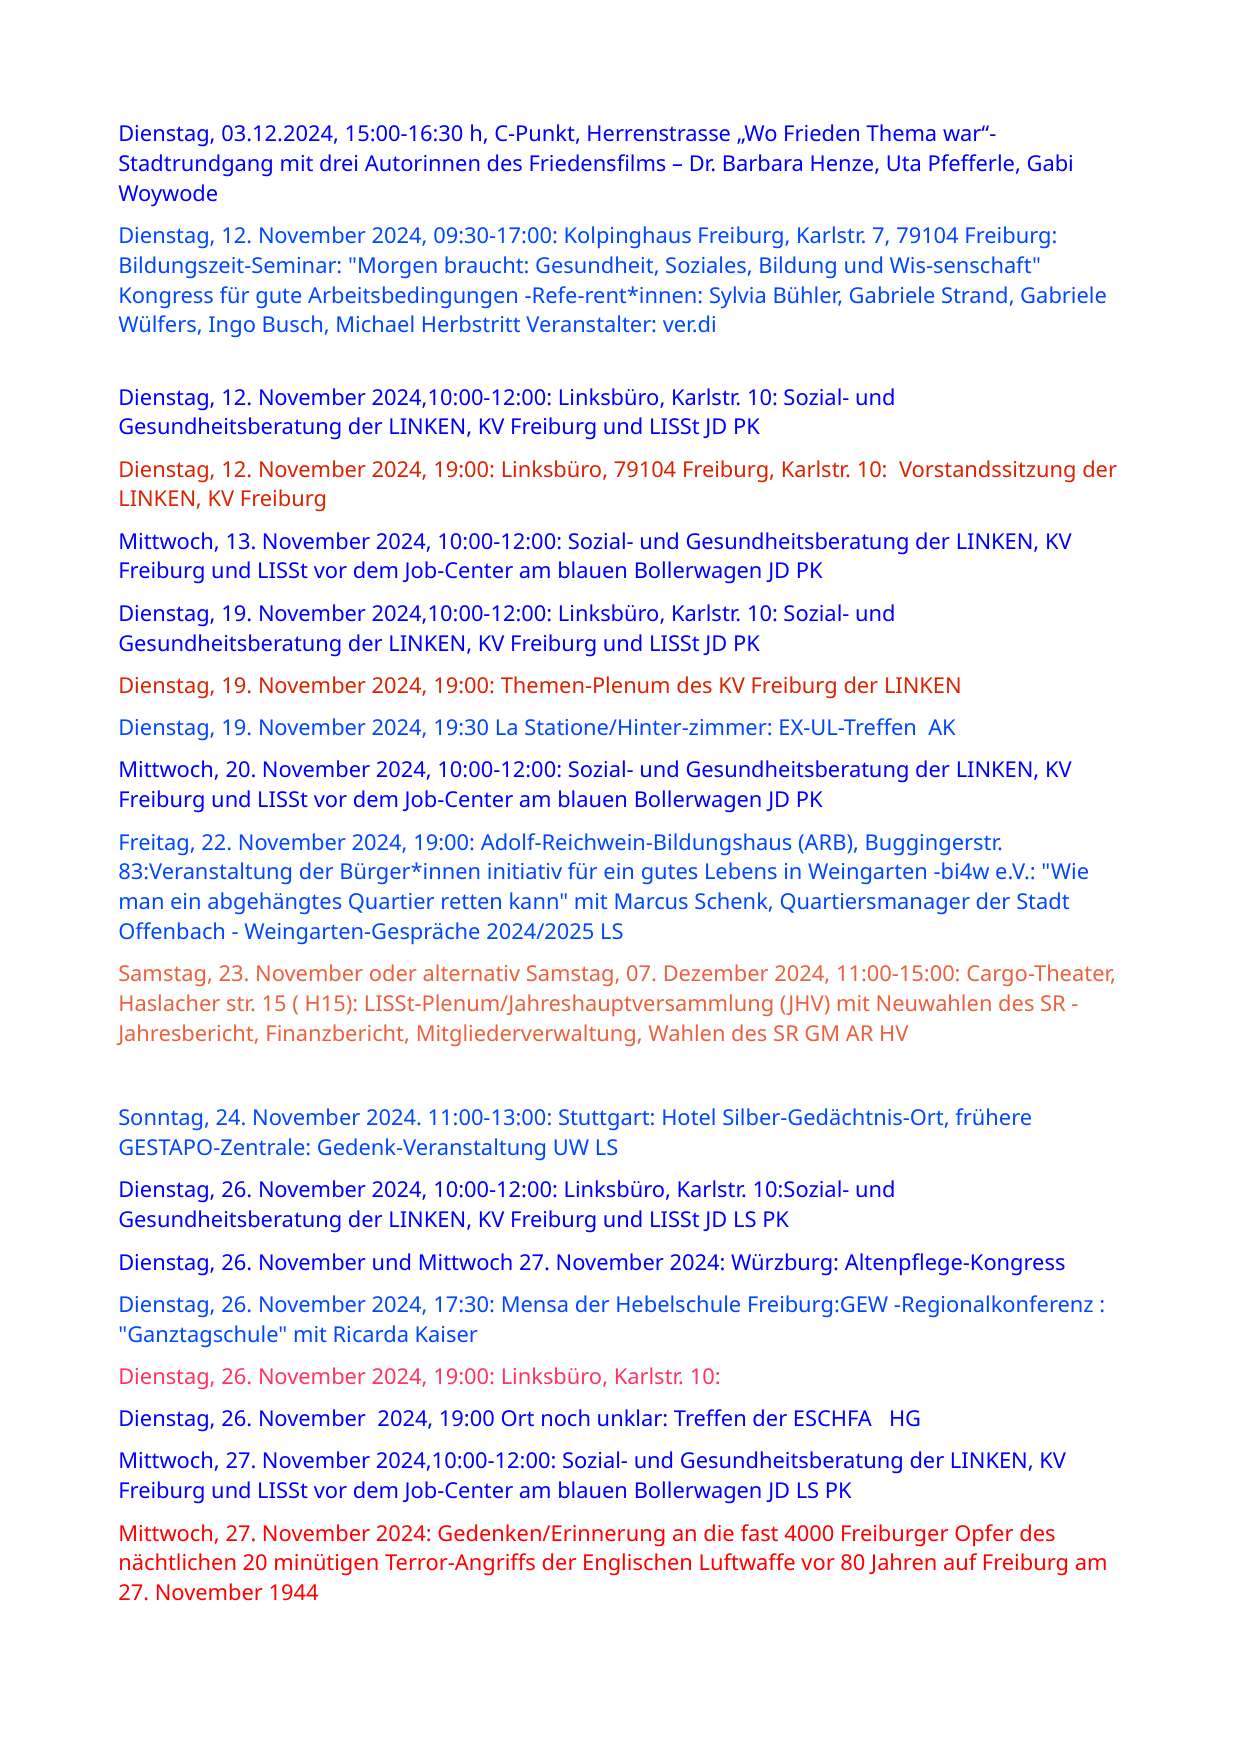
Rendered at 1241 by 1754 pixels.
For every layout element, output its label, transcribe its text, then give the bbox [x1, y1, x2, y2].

text Dienstag, 26. November 2024, 10:00-12:00: Linksbüro, Karlstr. 10:Sozial- und Gesundheitsberatung der LINKEN, KV Freiburg und LISSt JD LS PK [118, 1174, 1122, 1234]
text Dienstag, 03.12.2024, 15:00-16:30 h, C-Punkt, Herrenstrasse „Wo Frieden Thema war“- Stadtrundgang mit drei Autorinnen des Friedensfilms – Dr. Barbara Henze, Uta Pfefferle, Gabi Woywode [118, 118, 1122, 207]
text Dienstag, 26. November 2024, 19:00: Linksbüro, Karlstr. 10: [118, 1361, 1122, 1391]
text Mittwoch, 27. November 2024: Gedenken/Erinnerung an die fast 4000 Freiburger Opfer des nächtlichen 20 minütigen Terror-Angriffs der Englischen Luftwaffe vor 80 Jahren auf Freiburg am 27. November 1944 [118, 1517, 1122, 1607]
text Dienstag, 12. November 2024, 19:00: Linksbüro, 79104 Freiburg, Karlstr. 10: Vorstandssitzung der LINKEN, KV Freiburg [118, 453, 1122, 513]
text Dienstag, 26. November 2024, 17:30: Mensa der Hebelschule Freiburg:GEW -Regionalkonferenz : "Ganztagschule" mit Ricarda Kaiser [118, 1289, 1122, 1348]
text Freitag, 22. November 2024, 19:00: Adolf-Reichwein-Bildungshaus (ARB), Buggingerstr. 83:Veranstaltung der Bürger*innen initiativ für ein gutes Lebens in Weingarten -bi4w e.V.: "Wie man ein abgehängtes Quartier retten kann" mit Marcus Schenk, Quartiersmanager der Stadt Offenbach - Weingarten-Gespräche 2024/2025 LS [118, 826, 1122, 946]
text Mittwoch, 27. November 2024,10:00-12:00: Sozial- und Gesundheitsberatung der LINKEN, KV Freiburg und LISSt vor dem Job-Center am blauen Bollerwagen JD LS PK [118, 1445, 1122, 1505]
text Dienstag, 12. November 2024,10:00-12:00: Linksbüro, Karlstr. 10: Sozial- und Gesundheitsberatung der LINKEN, KV Freiburg und LISSt JD PK [118, 381, 1122, 441]
text Dienstag, 26. November und Mittwoch 27. November 2024: Würzburg: Altenpflege-Kongress [118, 1246, 1122, 1276]
text Dienstag, 26. November 2024, 19:00 Ort noch unklar: Treffen der ESCHFA HG [118, 1403, 1122, 1433]
text Mittwoch, 20. November 2024, 10:00-12:00: Sozial- und Gesundheitsberatung der LINKEN, KV Freiburg und LISSt vor dem Job-Center am blauen Bollerwagen JD PK [118, 754, 1122, 814]
text Dienstag, 19. November 2024, 19:30 La Statione/Hinter-zimmer: EX-UL-Treffen AK [118, 712, 1122, 742]
text Dienstag, 12. November 2024, 09:30-17:00: Kolpinghaus Freiburg, Karlstr. 7, 79104 Freiburg: Bildungszeit-Seminar: "Morgen braucht: Gesundheit, Soziales, Bildung und Wis-senschaft" Kongress für gute Arbeitsbedingungen -Refe-rent*innen: Sylvia Bühler, Gabriele Strand, Gabriele Wülfers, Ingo Busch, Michael Herbstritt Veranstalter: ver.di [118, 220, 1122, 369]
text Dienstag, 19. November 2024,10:00-12:00: Linksbüro, Karlstr. 10: Sozial- und Gesundheitsberatung der LINKEN, KV Freiburg und LISSt JD PK [118, 598, 1122, 657]
text Dienstag, 19. November 2024, 19:00: Themen-Plenum des KV Freiburg der LINKEN [118, 670, 1122, 699]
text Mittwoch, 13. November 2024, 10:00-12:00: Sozial- und Gesundheitsberatung der LINKEN, KV Freiburg und LISSt vor dem Job-Center am blauen Bollerwagen JD PK [118, 526, 1122, 585]
text Sonntag, 24. November 2024. 11:00-13:00: Stuttgart: Hotel Silber-Gedächtnis-Ort, frühere GESTAPO-Zentrale: Gedenk-Veranstaltung UW LS [118, 1102, 1122, 1162]
text Samstag, 23. November oder alternativ Samstag, 07. Dezember 2024, 11:00-15:00: Cargo-Theater, Haslacher str. 15 ( H15): LISSt-Plenum/Jahreshauptversammlung (JHV) mit Neuwahlen des SR - Jahresbericht, Finanzbericht, Mitgliederverwaltung, Wahlen des SR GM AR HV [118, 958, 1122, 1047]
